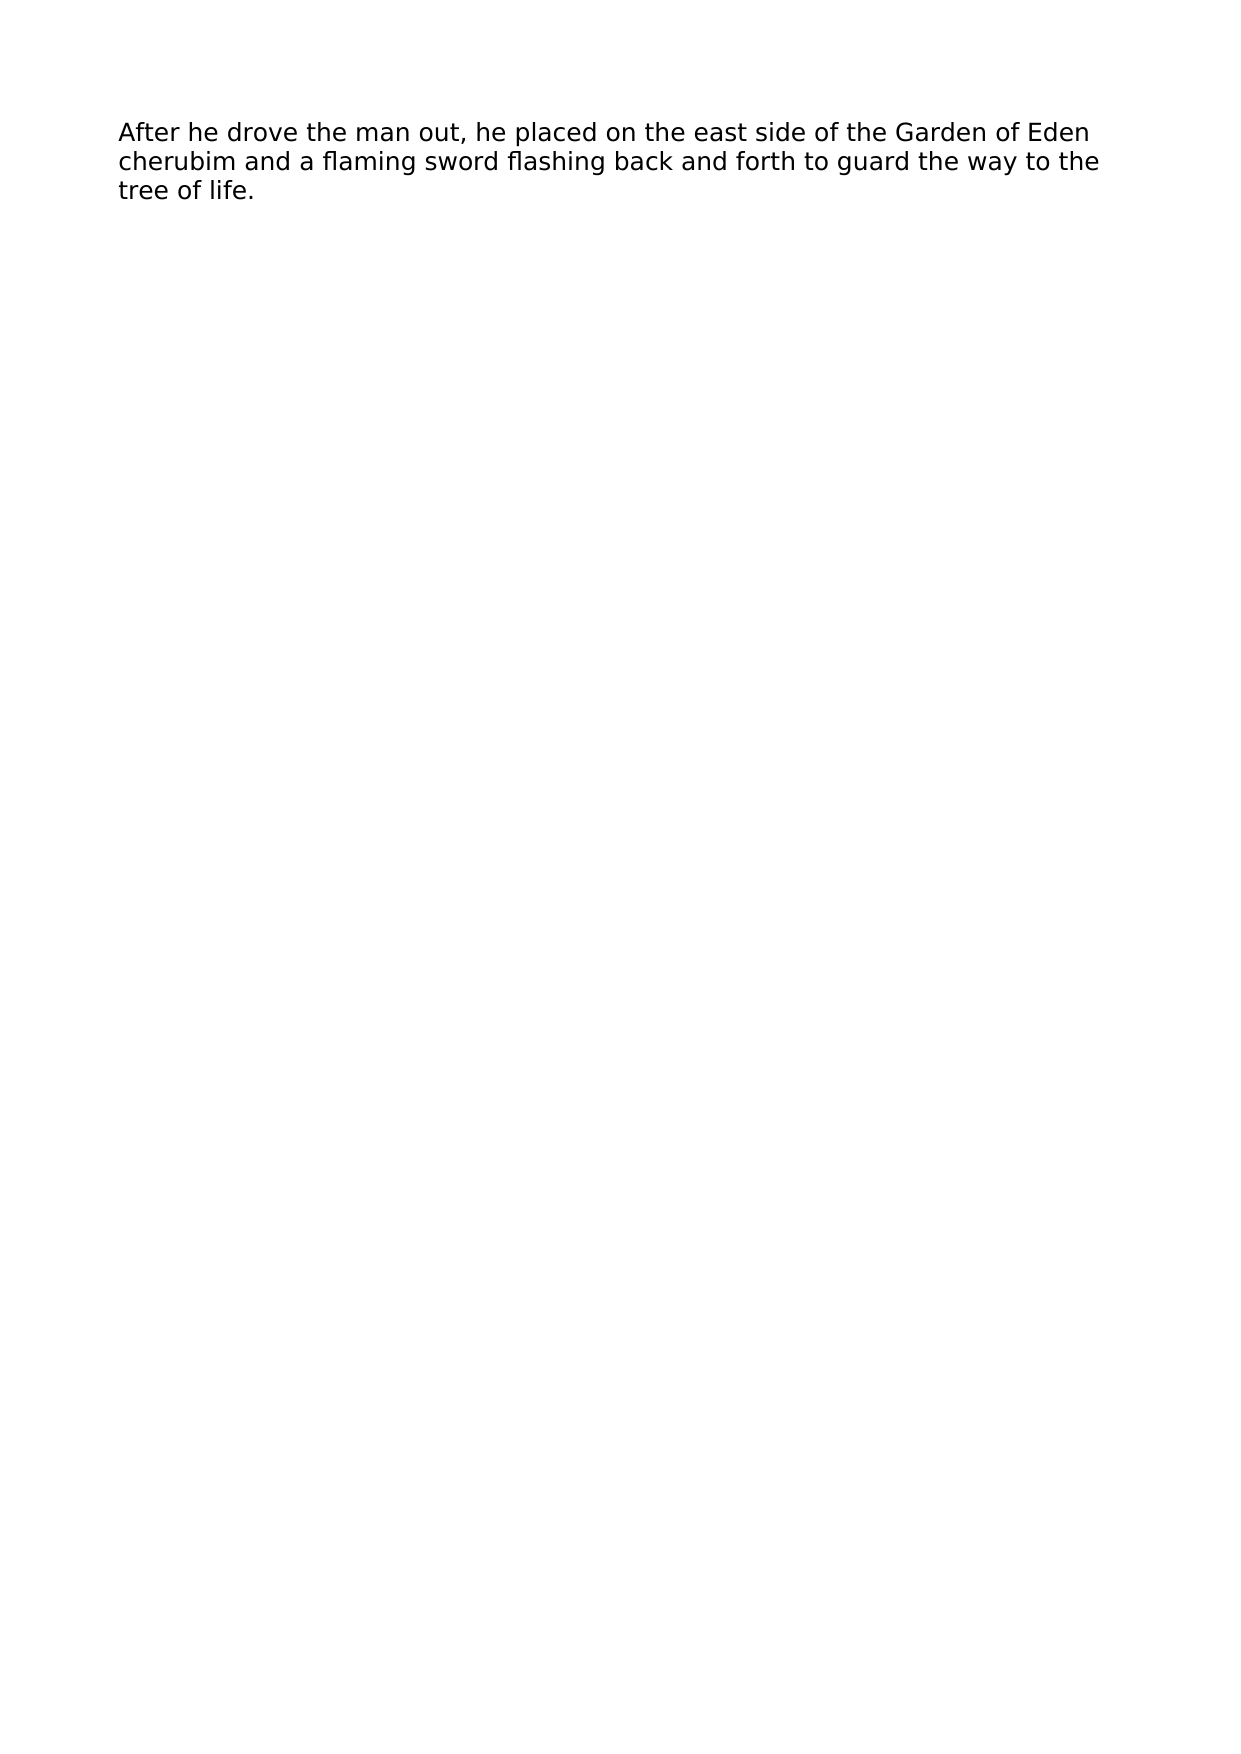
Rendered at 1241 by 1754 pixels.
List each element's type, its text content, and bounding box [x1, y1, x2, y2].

text After he drove the man out, he placed on the east side of the Garden of Eden cherubim and a flaming sword flashing back and forth to guard the way to the tree of life. [118, 118, 1122, 206]
